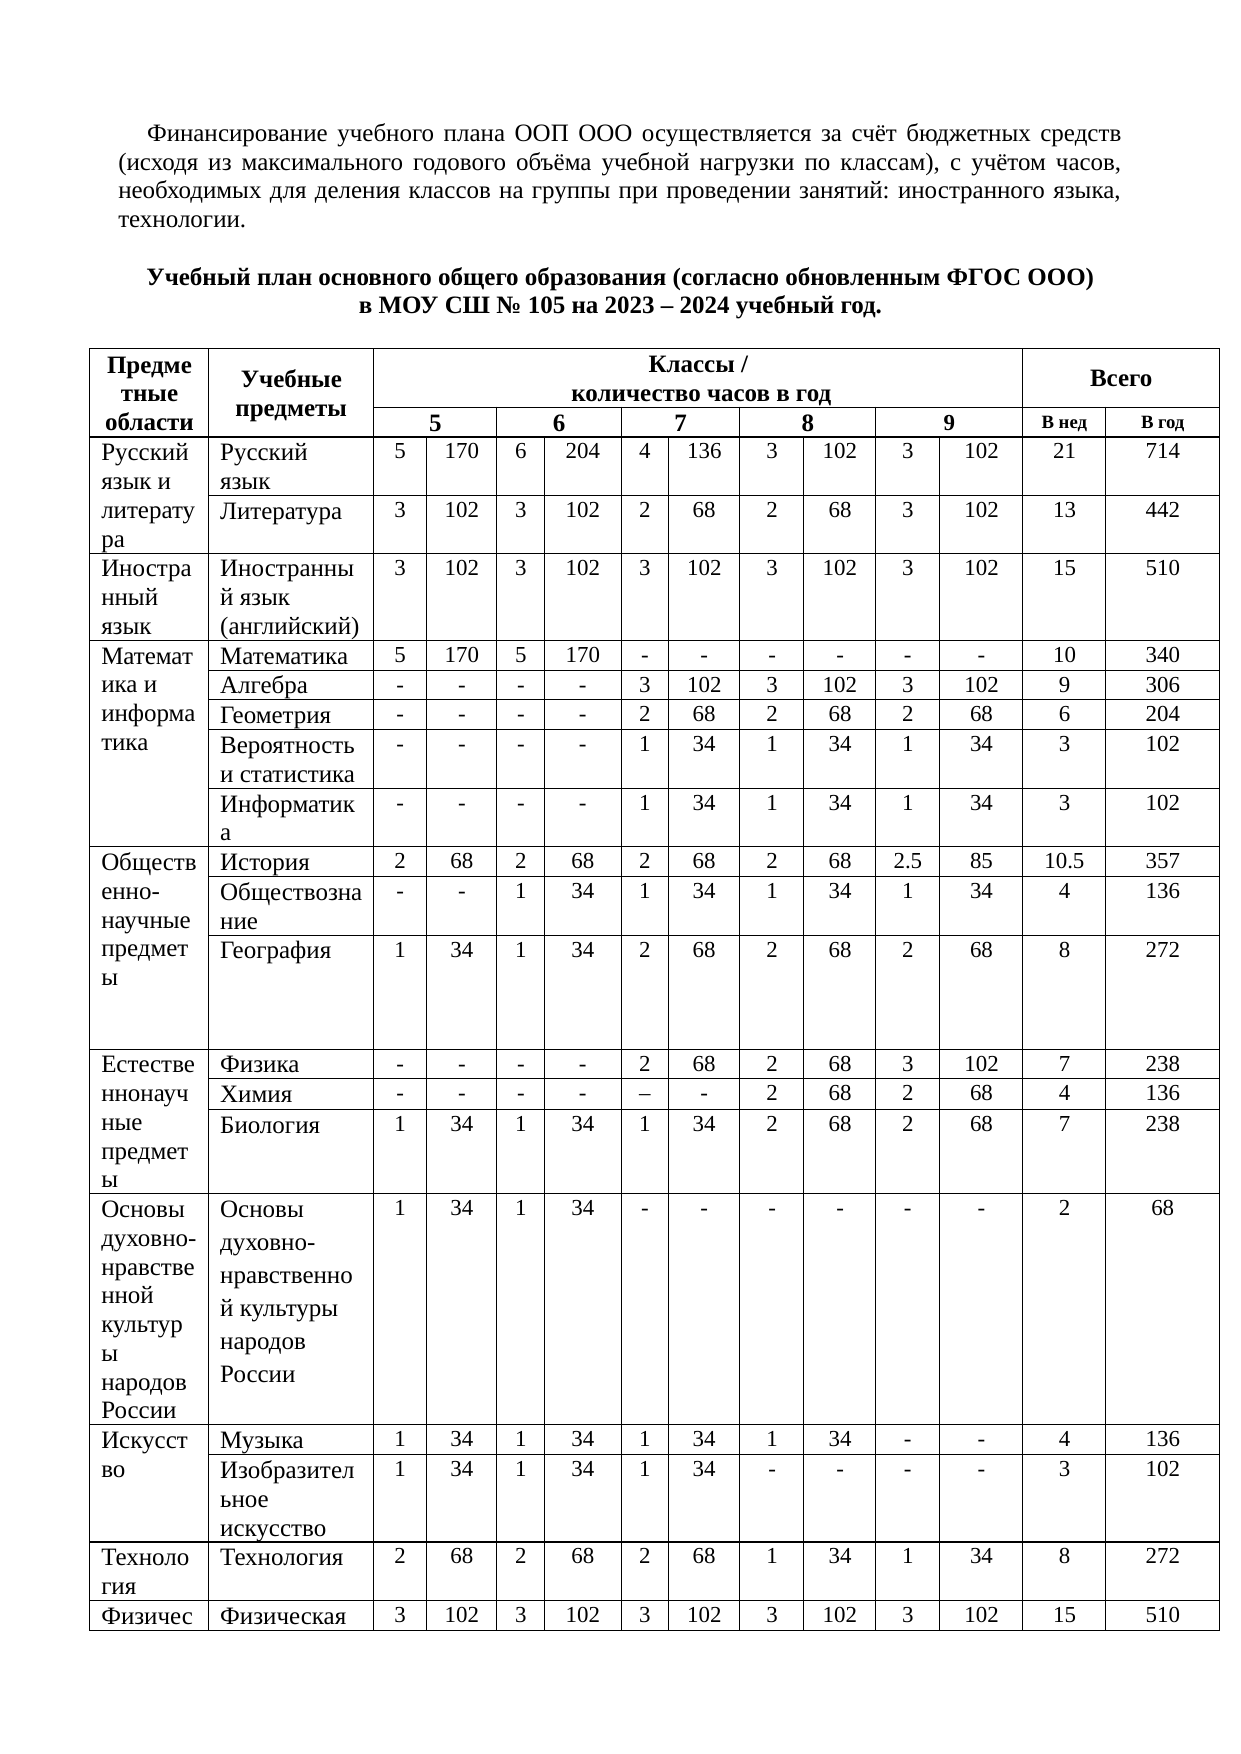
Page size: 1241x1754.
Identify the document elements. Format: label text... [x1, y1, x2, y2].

table_cell 1 [876, 730, 939, 788]
table_cell 1 [497, 1194, 544, 1424]
table_cell - [497, 789, 544, 846]
table_cell 1 [497, 1455, 544, 1541]
table_header Учебные предметы [209, 349, 373, 436]
table_cell 204 [1106, 700, 1219, 729]
table_cell 34 [669, 877, 739, 934]
table_cell 1 [374, 1110, 426, 1193]
table_cell 3 [497, 1601, 544, 1630]
table_cell 4 [1023, 877, 1105, 934]
table_cell 34 [804, 877, 875, 934]
table_header Классы / количество часов в год [374, 349, 1022, 407]
table_cell 13 [1023, 496, 1105, 552]
table_cell 102 [427, 554, 496, 640]
table_cell Математика и информатика [90, 641, 208, 846]
table_cell - [622, 641, 668, 669]
table_cell 1 [740, 1543, 803, 1600]
table_cell 34 [545, 877, 621, 934]
table_cell 2 [876, 1079, 939, 1109]
table_cell Химия [209, 1079, 373, 1109]
table_cell 2 [622, 1050, 668, 1078]
table_cell - [876, 1194, 939, 1424]
table_cell - [669, 1194, 739, 1424]
table_cell 68 [940, 1110, 1022, 1193]
table_cell 68 [940, 936, 1022, 1048]
table_cell В нед [1023, 408, 1105, 436]
table_cell Русский язык и литература [90, 438, 208, 552]
table_cell 34 [940, 789, 1022, 846]
table_cell 34 [940, 730, 1022, 788]
table_cell 1 [374, 1194, 426, 1424]
table_cell 102 [804, 1601, 875, 1630]
table_cell - [940, 1194, 1022, 1424]
table_cell 2 [876, 936, 939, 1048]
table_cell 2 [876, 700, 939, 729]
table_cell 68 [804, 1110, 875, 1193]
table_cell 3 [497, 496, 544, 552]
table_cell 1 [374, 1455, 426, 1541]
table_cell - [545, 1079, 621, 1109]
table_cell 4 [1023, 1425, 1105, 1454]
table_cell 2 [622, 936, 668, 1048]
table_cell 136 [1106, 1425, 1219, 1454]
table_cell 6 [1023, 700, 1105, 729]
table_cell 68 [804, 496, 875, 552]
table_cell Естественнонаучные предметы [90, 1050, 208, 1193]
table_cell 204 [545, 438, 621, 495]
table_cell 102 [1106, 789, 1219, 846]
table_cell - [804, 1455, 875, 1541]
table_cell 34 [669, 1110, 739, 1193]
table_cell - [497, 671, 544, 699]
table_cell 34 [804, 730, 875, 788]
table_cell Физическая [209, 1601, 373, 1630]
table_cell 714 [1106, 438, 1219, 495]
table_cell Физичес [90, 1601, 208, 1630]
table_cell - [876, 1425, 939, 1454]
table_cell - [374, 877, 426, 934]
table_cell 340 [1106, 641, 1219, 669]
table_cell 2 [740, 847, 803, 876]
table_cell Основы духовно-нравственной культуры народов России [209, 1194, 373, 1424]
table_cell 1 [622, 1110, 668, 1193]
table_cell 68 [427, 847, 496, 876]
table_cell 102 [940, 554, 1022, 640]
table_cell Основы духовно-нравственной культуры народов России [90, 1194, 208, 1424]
table_cell 136 [1106, 877, 1219, 934]
table_cell 8 [1023, 936, 1105, 1048]
table_cell 15 [1023, 554, 1105, 640]
table_cell - [427, 789, 496, 846]
table_cell 1 [876, 877, 939, 934]
table_cell 3 [876, 1601, 939, 1630]
table_cell Физика [209, 1050, 373, 1078]
table_cell 68 [804, 1050, 875, 1078]
table_cell 102 [545, 1601, 621, 1630]
table_cell - [545, 789, 621, 846]
table_cell - [622, 1194, 668, 1424]
table_cell 2 [622, 847, 668, 876]
table_cell 3 [374, 496, 426, 552]
table_cell Технология [209, 1543, 373, 1600]
table_cell - [740, 641, 803, 669]
table_cell 9 [876, 408, 1022, 436]
table_cell 1 [497, 1425, 544, 1454]
table_cell 34 [669, 730, 739, 788]
table_cell 34 [804, 789, 875, 846]
table_cell 238 [1106, 1050, 1219, 1078]
table_cell 68 [669, 1050, 739, 1078]
table_cell 442 [1106, 496, 1219, 552]
table_cell 3 [876, 1050, 939, 1078]
table_cell - [545, 671, 621, 699]
table_cell 3 [374, 554, 426, 640]
table_cell - [669, 1079, 739, 1109]
table_cell 2 [740, 1050, 803, 1078]
table_cell 15 [1023, 1601, 1105, 1630]
table_cell 2,5 [876, 847, 939, 876]
table_cell 2 [374, 847, 426, 876]
table_cell 68 [804, 847, 875, 876]
table_cell 102 [1106, 730, 1219, 788]
table_cell Вероятность и статистика [209, 730, 373, 788]
table_cell 2 [497, 847, 544, 876]
table_cell 1 [740, 1425, 803, 1454]
table_cell 2 [740, 1110, 803, 1193]
table_cell В год [1106, 408, 1219, 436]
table_cell Технология [90, 1543, 208, 1600]
table_cell 34 [427, 1194, 496, 1424]
table_cell Алгебра [209, 671, 373, 699]
table_cell 3 [740, 554, 803, 640]
table_cell 1 [876, 1543, 939, 1600]
table_cell 2 [740, 1079, 803, 1109]
table_cell 8 [1023, 1543, 1105, 1600]
table_cell - [497, 700, 544, 729]
table_cell - [497, 730, 544, 788]
table_cell 170 [427, 438, 496, 495]
table_cell 5 [497, 641, 544, 669]
table_cell 6 [497, 408, 621, 436]
table_cell - [545, 730, 621, 788]
table_cell 306 [1106, 671, 1219, 699]
table_cell 3 [876, 671, 939, 699]
table_cell 4 [622, 438, 668, 495]
table_cell 3 [876, 438, 939, 495]
table_cell 102 [940, 1601, 1022, 1630]
table_cell 1 [740, 877, 803, 934]
table_cell 34 [545, 1425, 621, 1454]
table_cell 1 [497, 1110, 544, 1193]
table_cell - [804, 1194, 875, 1424]
table_cell 7 [622, 408, 739, 436]
table_cell 68 [669, 847, 739, 876]
table_cell 9 [1023, 671, 1105, 699]
table_cell 68 [669, 936, 739, 1048]
table_cell 3 [622, 554, 668, 640]
table_cell 1 [740, 789, 803, 846]
table_cell - [374, 671, 426, 699]
table_cell 2 [740, 700, 803, 729]
table_cell 68 [804, 700, 875, 729]
table_cell 2 [740, 936, 803, 1048]
table_cell 5 [374, 641, 426, 669]
table_cell 3 [1023, 789, 1105, 846]
table_cell - [940, 1425, 1022, 1454]
table_cell – [622, 1079, 668, 1109]
table_cell 238 [1106, 1110, 1219, 1193]
table_cell 85 [940, 847, 1022, 876]
table_cell - [374, 1050, 426, 1078]
table_cell 68 [427, 1543, 496, 1600]
table_cell 3 [876, 496, 939, 552]
table_cell 3 [622, 1601, 668, 1630]
table_cell 34 [427, 936, 496, 1048]
table_cell 34 [669, 1425, 739, 1454]
table_cell Информатика [209, 789, 373, 846]
table_cell 3 [1023, 730, 1105, 788]
table_cell История [209, 847, 373, 876]
table_cell 102 [804, 671, 875, 699]
table_cell 3 [740, 438, 803, 495]
table_cell 1 [374, 936, 426, 1048]
table_cell - [427, 700, 496, 729]
table_cell 2 [740, 496, 803, 552]
table_cell 102 [1106, 1455, 1219, 1541]
table_cell - [374, 1079, 426, 1109]
table_cell 34 [940, 877, 1022, 934]
text Финансирование учебного плана ООП ООО осуществляется за счёт бюджетных средств (исходя из максимального годового объёма учебной нагрузки по классам), с учётом часов, необходимых для деления классов на группы при проведении занятий: иностранного языка, технологии. [118, 118, 1122, 233]
table_cell Музыка [209, 1425, 373, 1454]
table_cell 7 [1023, 1050, 1105, 1078]
table_cell 136 [669, 438, 739, 495]
table_cell 2 [374, 1543, 426, 1600]
table_header Всего [1023, 349, 1219, 407]
table_cell 10 [1023, 641, 1105, 669]
table_cell 34 [545, 1455, 621, 1541]
table_cell 1 [622, 730, 668, 788]
table_cell 68 [1106, 1194, 1219, 1424]
table_cell 21 [1023, 438, 1105, 495]
table_cell 170 [427, 641, 496, 669]
table_cell 3 [1023, 1455, 1105, 1541]
table_cell - [876, 1455, 939, 1541]
table_cell 1 [622, 877, 668, 934]
text в МОУ СШ № 105 на 2023 – 2024 учебный год. [118, 291, 1122, 319]
table_cell - [374, 789, 426, 846]
table_cell 68 [669, 700, 739, 729]
table_cell 7 [1023, 1110, 1105, 1193]
table_cell 510 [1106, 554, 1219, 640]
table_cell 1 [622, 1455, 668, 1541]
table_cell 8 [740, 408, 875, 436]
table_cell 170 [545, 641, 621, 669]
table_cell 2 [622, 1543, 668, 1600]
table_cell 68 [804, 936, 875, 1048]
table_cell 136 [1106, 1079, 1219, 1109]
table_cell 2 [1023, 1194, 1105, 1424]
table_cell 1 [622, 789, 668, 846]
table_cell - [545, 700, 621, 729]
table_cell 68 [940, 700, 1022, 729]
table_cell 68 [545, 847, 621, 876]
table_cell - [374, 730, 426, 788]
table_cell - [427, 1079, 496, 1109]
table_cell Иностранный язык (английский) [209, 554, 373, 640]
table_cell 510 [1106, 1601, 1219, 1630]
table_cell Биология [209, 1110, 373, 1193]
table_cell 68 [940, 1079, 1022, 1109]
table_cell 102 [545, 496, 621, 552]
table_cell 5 [374, 438, 426, 495]
table_cell 34 [669, 789, 739, 846]
table_cell Геометрия [209, 700, 373, 729]
table_cell 1 [740, 730, 803, 788]
table_cell 102 [669, 1601, 739, 1630]
table_cell 3 [374, 1601, 426, 1630]
table_cell 102 [940, 1050, 1022, 1078]
table_cell Математика [209, 641, 373, 669]
table_cell 5 [374, 408, 496, 436]
table_cell 68 [669, 496, 739, 552]
table_cell 4 [1023, 1079, 1105, 1109]
table_cell 357 [1106, 847, 1219, 876]
table_cell 34 [427, 1455, 496, 1541]
table_cell - [940, 641, 1022, 669]
table_cell - [427, 730, 496, 788]
table_cell - [669, 641, 739, 669]
table_cell 102 [545, 554, 621, 640]
table_cell 102 [940, 438, 1022, 495]
table_cell 3 [622, 671, 668, 699]
table_cell 272 [1106, 1543, 1219, 1600]
table_cell 1 [876, 789, 939, 846]
table_cell 102 [427, 496, 496, 552]
table_cell - [545, 1050, 621, 1078]
table_cell 68 [669, 1543, 739, 1600]
table_cell - [374, 700, 426, 729]
table_cell 68 [804, 1079, 875, 1109]
table_cell 102 [669, 554, 739, 640]
table_cell 3 [876, 554, 939, 640]
table_cell - [804, 641, 875, 669]
table_cell 34 [669, 1455, 739, 1541]
text Учебный план основного общего образования (согласно обновленным ФГОС ООО) [118, 262, 1122, 291]
table_cell 3 [740, 671, 803, 699]
table_cell 102 [669, 671, 739, 699]
table_cell 102 [940, 671, 1022, 699]
table_cell - [497, 1050, 544, 1078]
table_cell 272 [1106, 936, 1219, 1048]
table_cell Общественно-научные предметы [90, 847, 208, 1048]
table_cell Изобразительное искусство [209, 1455, 373, 1541]
table_cell 34 [545, 1194, 621, 1424]
table_cell Русский язык [209, 438, 373, 495]
table_cell - [427, 1050, 496, 1078]
table_cell 102 [804, 554, 875, 640]
table_cell 3 [497, 554, 544, 640]
table_header Предметные области [90, 349, 208, 436]
table_cell 34 [545, 936, 621, 1048]
table_cell - [940, 1455, 1022, 1541]
table_cell География [209, 936, 373, 1048]
table_cell - [740, 1455, 803, 1541]
table_cell - [427, 671, 496, 699]
table_cell 102 [427, 1601, 496, 1630]
table_cell Иностранный язык [90, 554, 208, 640]
table_cell 2 [876, 1110, 939, 1193]
table_cell Обществознание [209, 877, 373, 934]
table_cell 6 [497, 438, 544, 495]
table_cell 1 [497, 877, 544, 934]
table_cell 2 [622, 496, 668, 552]
table_cell 34 [427, 1425, 496, 1454]
table_cell 34 [804, 1543, 875, 1600]
table_cell 10,5 [1023, 847, 1105, 876]
table_cell 2 [622, 700, 668, 729]
table_cell 34 [804, 1425, 875, 1454]
table_cell Искусство [90, 1425, 208, 1541]
table_cell 102 [804, 438, 875, 495]
table_cell - [427, 877, 496, 934]
table_cell Литература [209, 496, 373, 552]
table_cell - [497, 1079, 544, 1109]
table_cell 1 [374, 1425, 426, 1454]
table_cell 34 [427, 1110, 496, 1193]
table_cell 2 [497, 1543, 544, 1600]
table_cell 34 [940, 1543, 1022, 1600]
table_cell 1 [497, 936, 544, 1048]
table_cell 102 [940, 496, 1022, 552]
table_cell 1 [622, 1425, 668, 1454]
table_cell 3 [740, 1601, 803, 1630]
table_cell 68 [545, 1543, 621, 1600]
table_cell 34 [545, 1110, 621, 1193]
table_cell - [876, 641, 939, 669]
table_cell - [740, 1194, 803, 1424]
